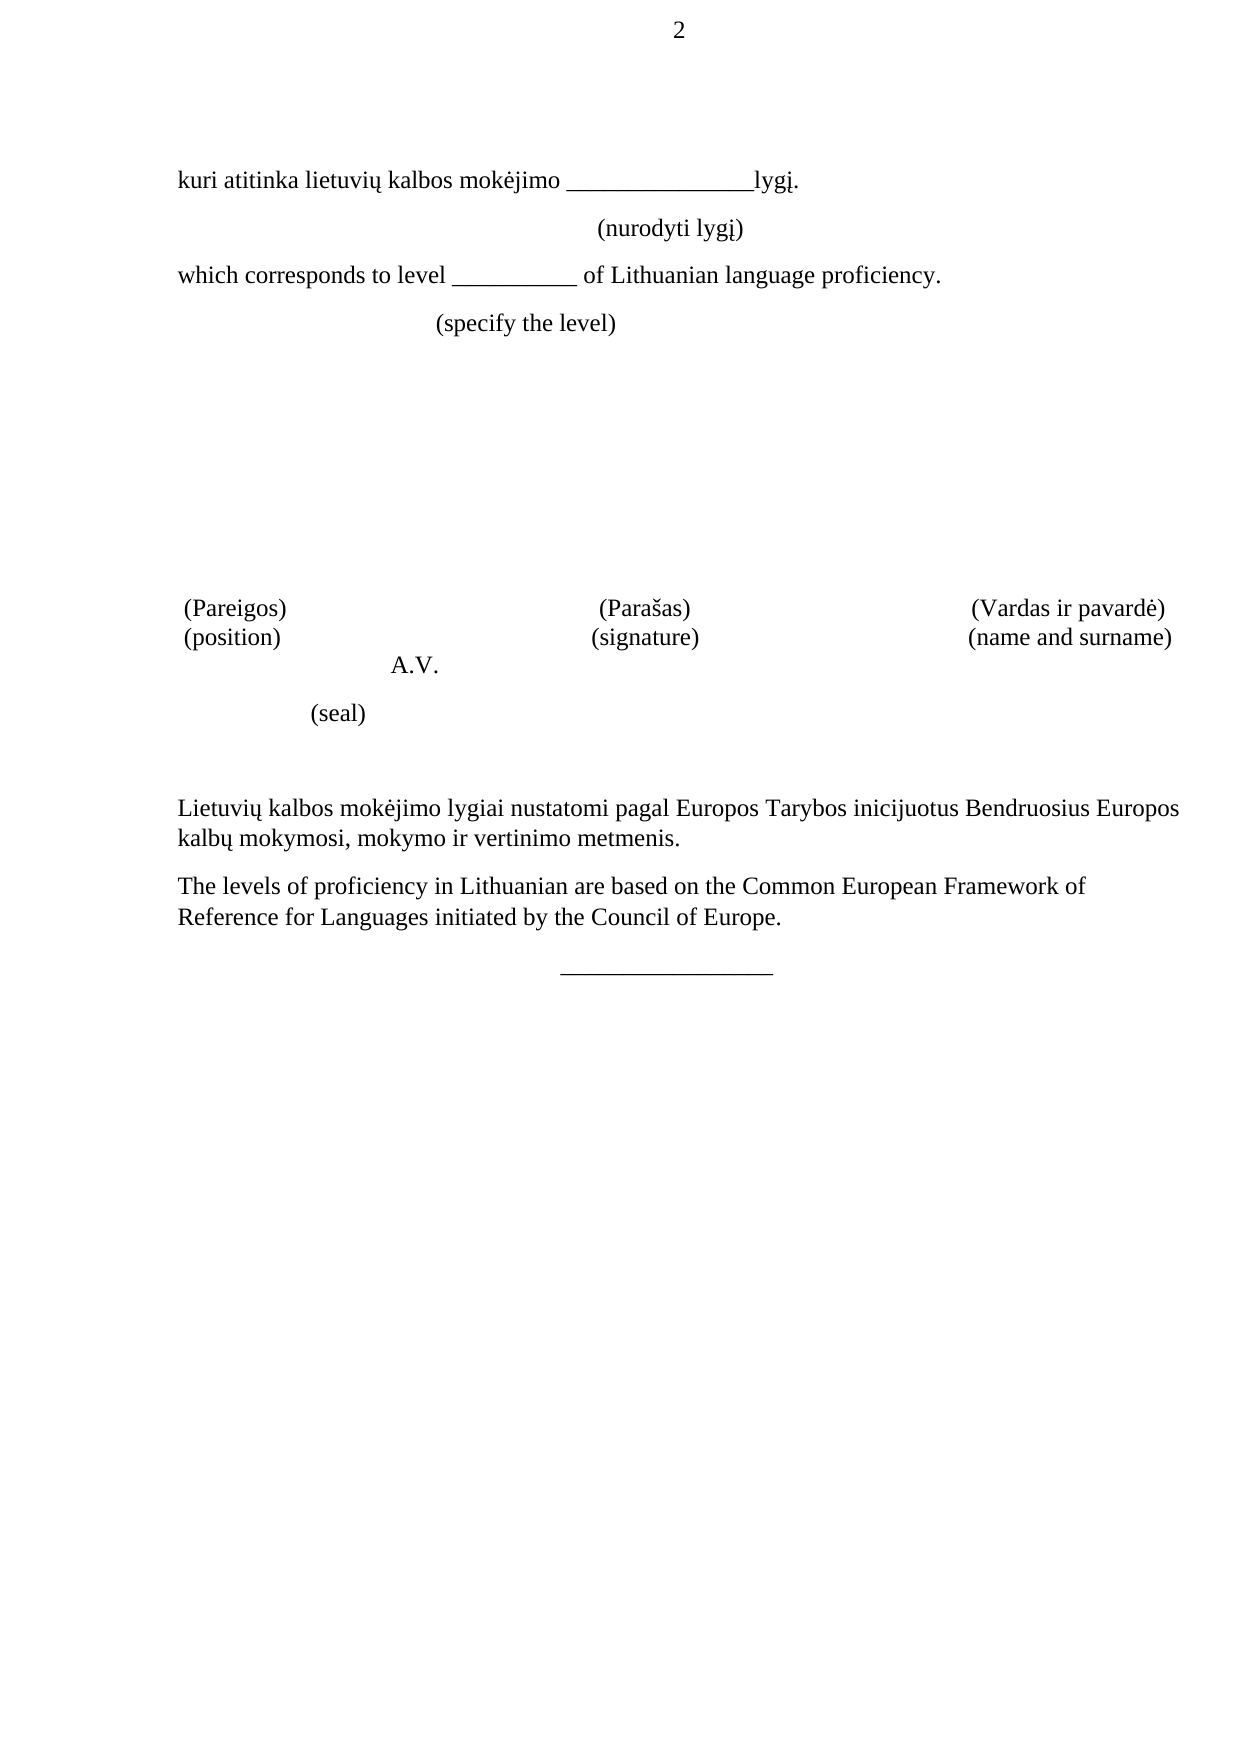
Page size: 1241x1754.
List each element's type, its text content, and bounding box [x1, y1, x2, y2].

text (Pareigos) (Parašas) (Vardas ir pavardė) [177, 593, 1181, 622]
text _________________ [177, 949, 1181, 978]
text (specify the level) [177, 308, 1181, 337]
text which corresponds to level __________ of Lithuanian language proficiency. [177, 260, 1181, 289]
text A.V. [177, 650, 1181, 679]
text kuri atitinka lietuvių kalbos mokėjimo _______________lygį. [177, 165, 1181, 194]
text Lietuvių kalbos mokėjimo lygiai nustatomi pagal Europos Tarybos inicijuotus Bendruosius Europos kalbų mokymosi, mokymo ir vertinimo metmenis. [177, 793, 1181, 852]
text (seal) [177, 698, 1181, 727]
text (nurodyti lygį) [177, 213, 1181, 242]
text (position) (signature) (name and surname) [177, 622, 1181, 650]
text The levels of proficiency in Lithuanian are based on the Common European Framework of Reference for Languages initiated by the Council of Europe. [177, 871, 1181, 931]
